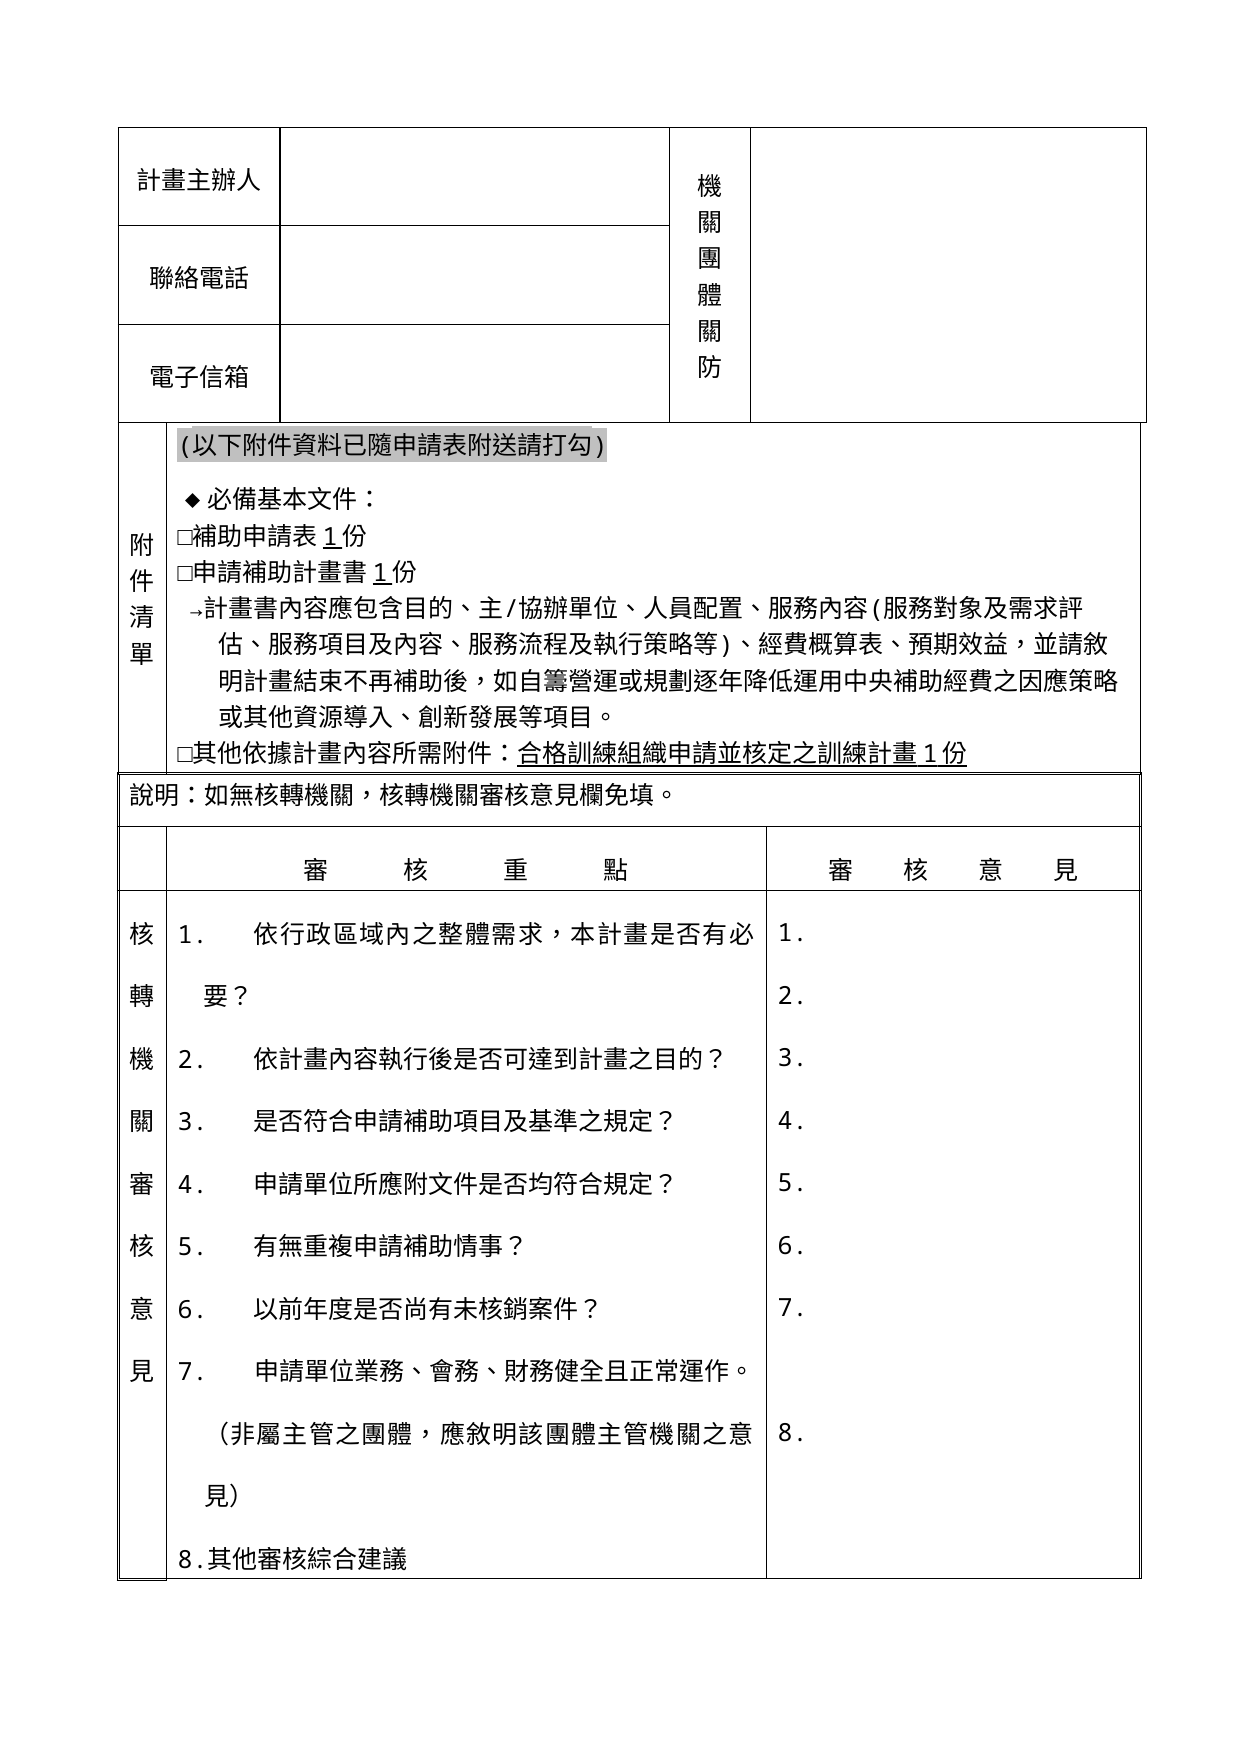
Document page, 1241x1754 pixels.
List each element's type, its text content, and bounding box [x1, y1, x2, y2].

table_cell 附件清單 [119, 423, 166, 772]
table_cell 1. 2. 3. 4. 5. 6. 7. 8. [767, 891, 1139, 1578]
table_cell 聯絡電話 [119, 226, 279, 324]
table_cell [1142, 772, 1146, 826]
table_cell (以下附件資料已隨申請表附送請打勾) ◆必備基本文件： □補助申請表1份 □申請補助計畫書1份 →計畫書內容應包含目的、主/協辦單位、人員配置、服務內容(服務對象及需求評估、服務項目及內容、服務流程及執行策略等)、經費概算表、預期效益，並請敘明計畫結束不再補助後，如自籌營運或規劃逐年降低運用中央補助經費之因應策略或其他資源導入、創新發展等項目。 □其他依據計畫內容所需附件：合格訓練組織申請並核定之訓練計畫1份 [167, 423, 1140, 772]
table_cell 審 核 重 點 [167, 827, 766, 889]
table_cell 計畫主辦人 [119, 128, 279, 225]
table_cell [281, 128, 669, 225]
table_cell 核轉機關審核意見 [120, 891, 166, 1578]
table_cell 機 關 團 體 關 防 [670, 128, 750, 422]
table_cell [1142, 826, 1146, 889]
table_cell [120, 827, 166, 889]
table_cell [1142, 890, 1146, 1578]
table_cell [281, 226, 669, 324]
table_cell 依行政區域內之整體需求，本計畫是否有必要？ 依計畫內容執行後是否可達到計畫之目的？ 是否符合申請補助項目及基準之規定？ 申請單位所應附文件是否均符合規定？ 有無重複申請補助情事？ 以前年度是否尚有未核銷案件？ 申請單位業務、會務、財務健全且正常運作。（非屬主管之團體，應敘明該團體主管機關之意見） 8.其他審核綜合建議 [167, 891, 766, 1578]
table_cell [281, 325, 669, 422]
table_cell 說明：如無核轉機關，核轉機關審核意見欄免填。 [120, 775, 1139, 826]
table_cell 審 核 意 見 [767, 827, 1139, 889]
table_cell [1141, 423, 1146, 772]
table_cell 電子信箱 [119, 325, 279, 422]
table_cell [751, 128, 1146, 422]
